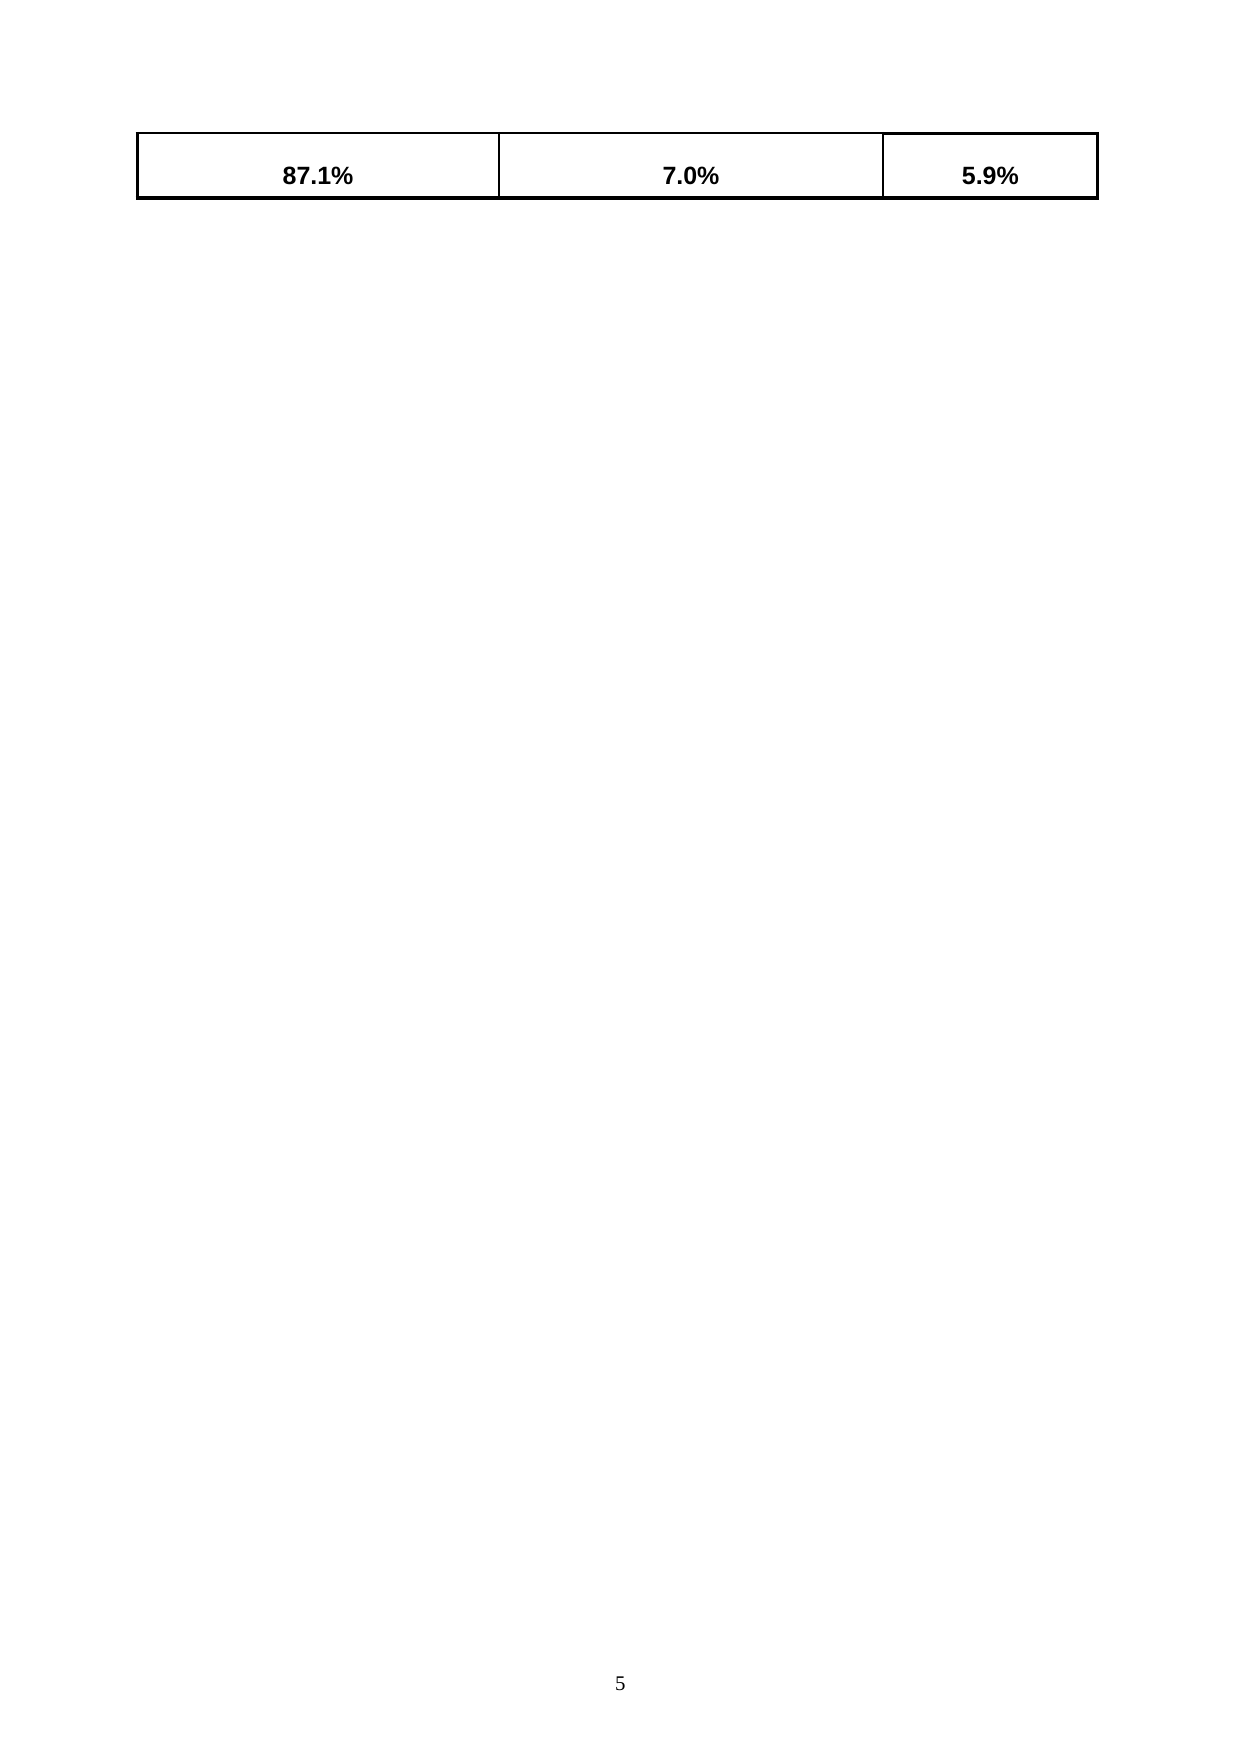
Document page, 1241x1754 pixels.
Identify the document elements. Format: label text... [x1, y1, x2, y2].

table_cell 87.1% [139, 134, 498, 196]
table_cell 5.9% [884, 135, 1096, 196]
table_cell 7.0% [500, 134, 882, 196]
